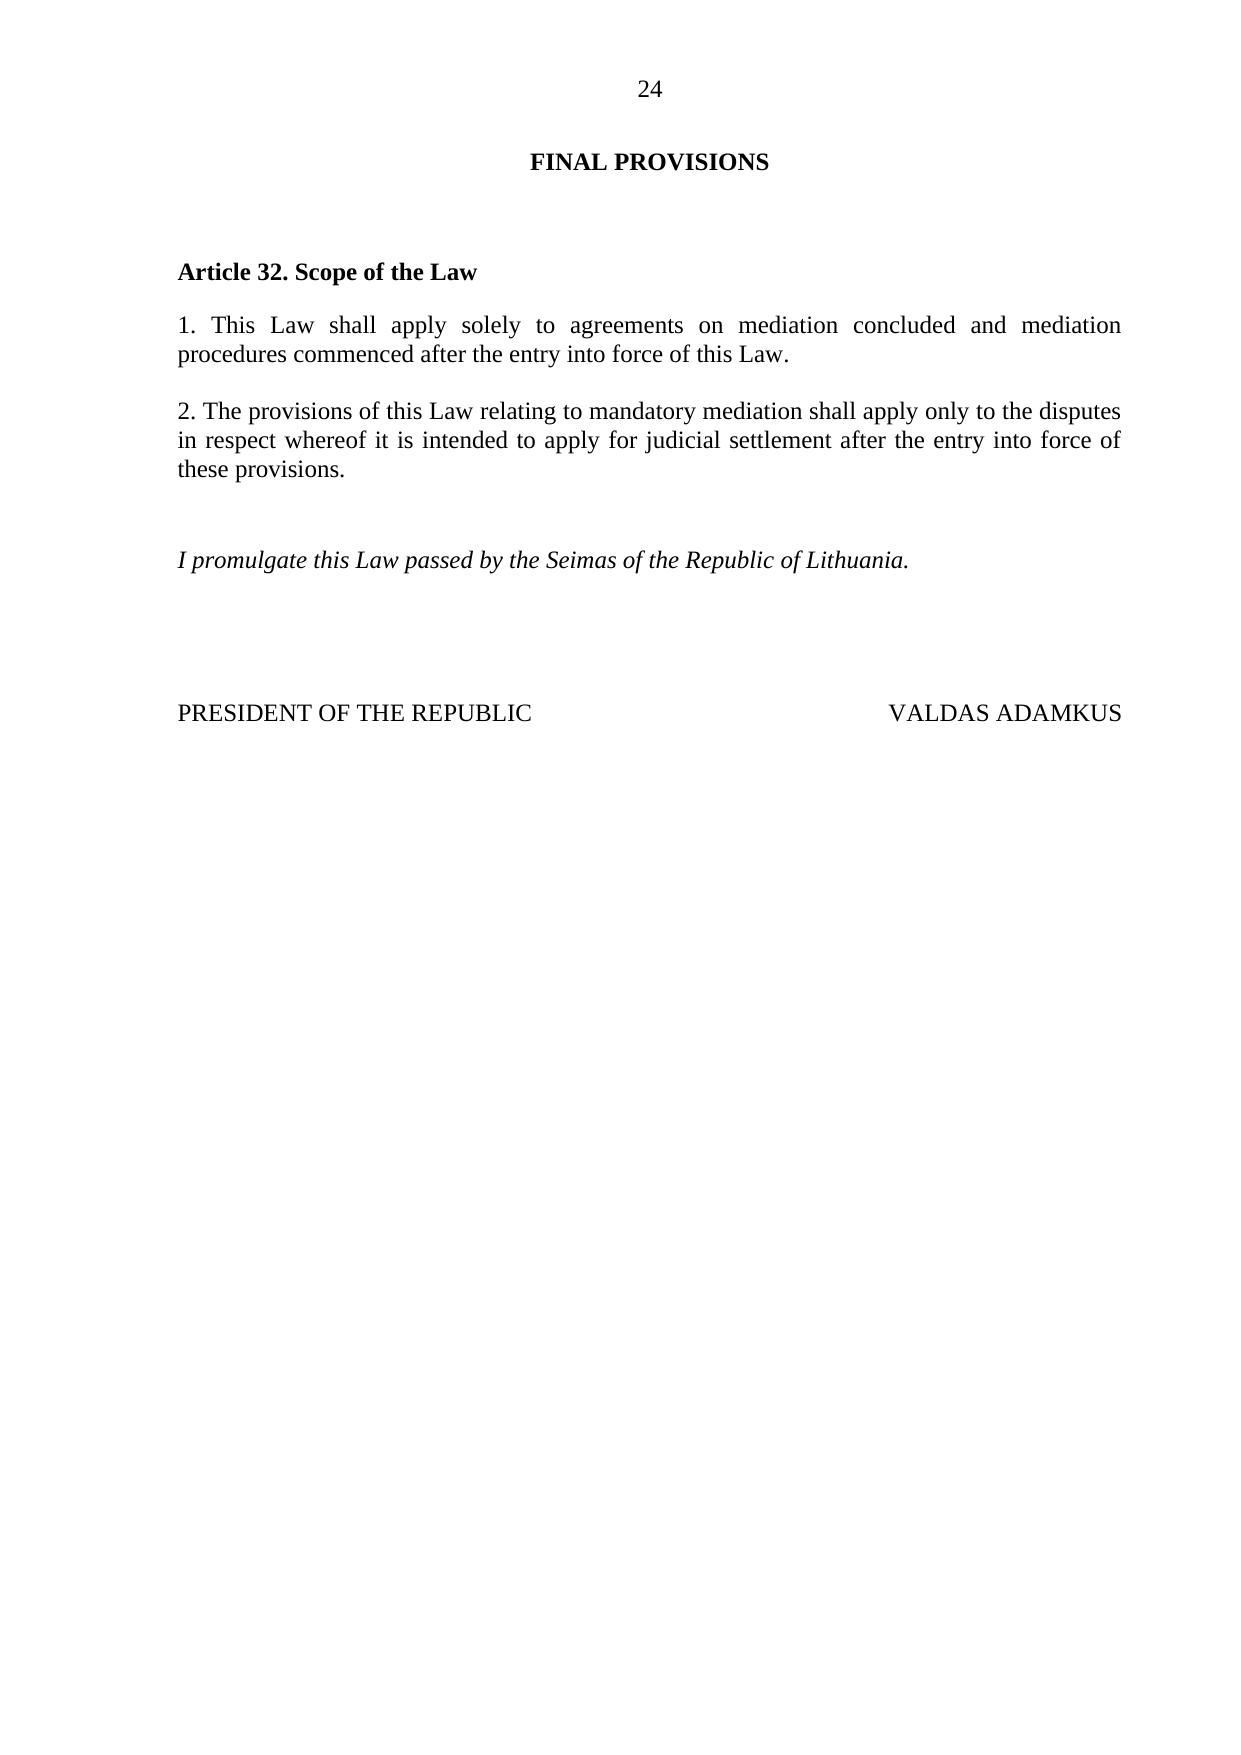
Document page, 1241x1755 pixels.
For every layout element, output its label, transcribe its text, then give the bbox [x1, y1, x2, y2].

text PRESIDENT OF THE REPUBLIC VALDAS ADAMKUS [177, 698, 1122, 727]
text FINAL PROVISIONS [177, 147, 1122, 176]
text Article 32. Scope of the Law [177, 257, 1122, 286]
text 2. The provisions of this Law relating to mandatory mediation shall apply only to the disputes in respect whereof it is intended to apply for judicial settlement after the entry into force of these provisions. [177, 396, 1122, 482]
text 1. This Law shall apply solely to agreements on mediation concluded and mediation procedures commenced after the entry into force of this Law. [177, 310, 1122, 367]
text I promulgate this Law passed by the Seimas of the Republic of Lithuania. [177, 545, 1122, 574]
